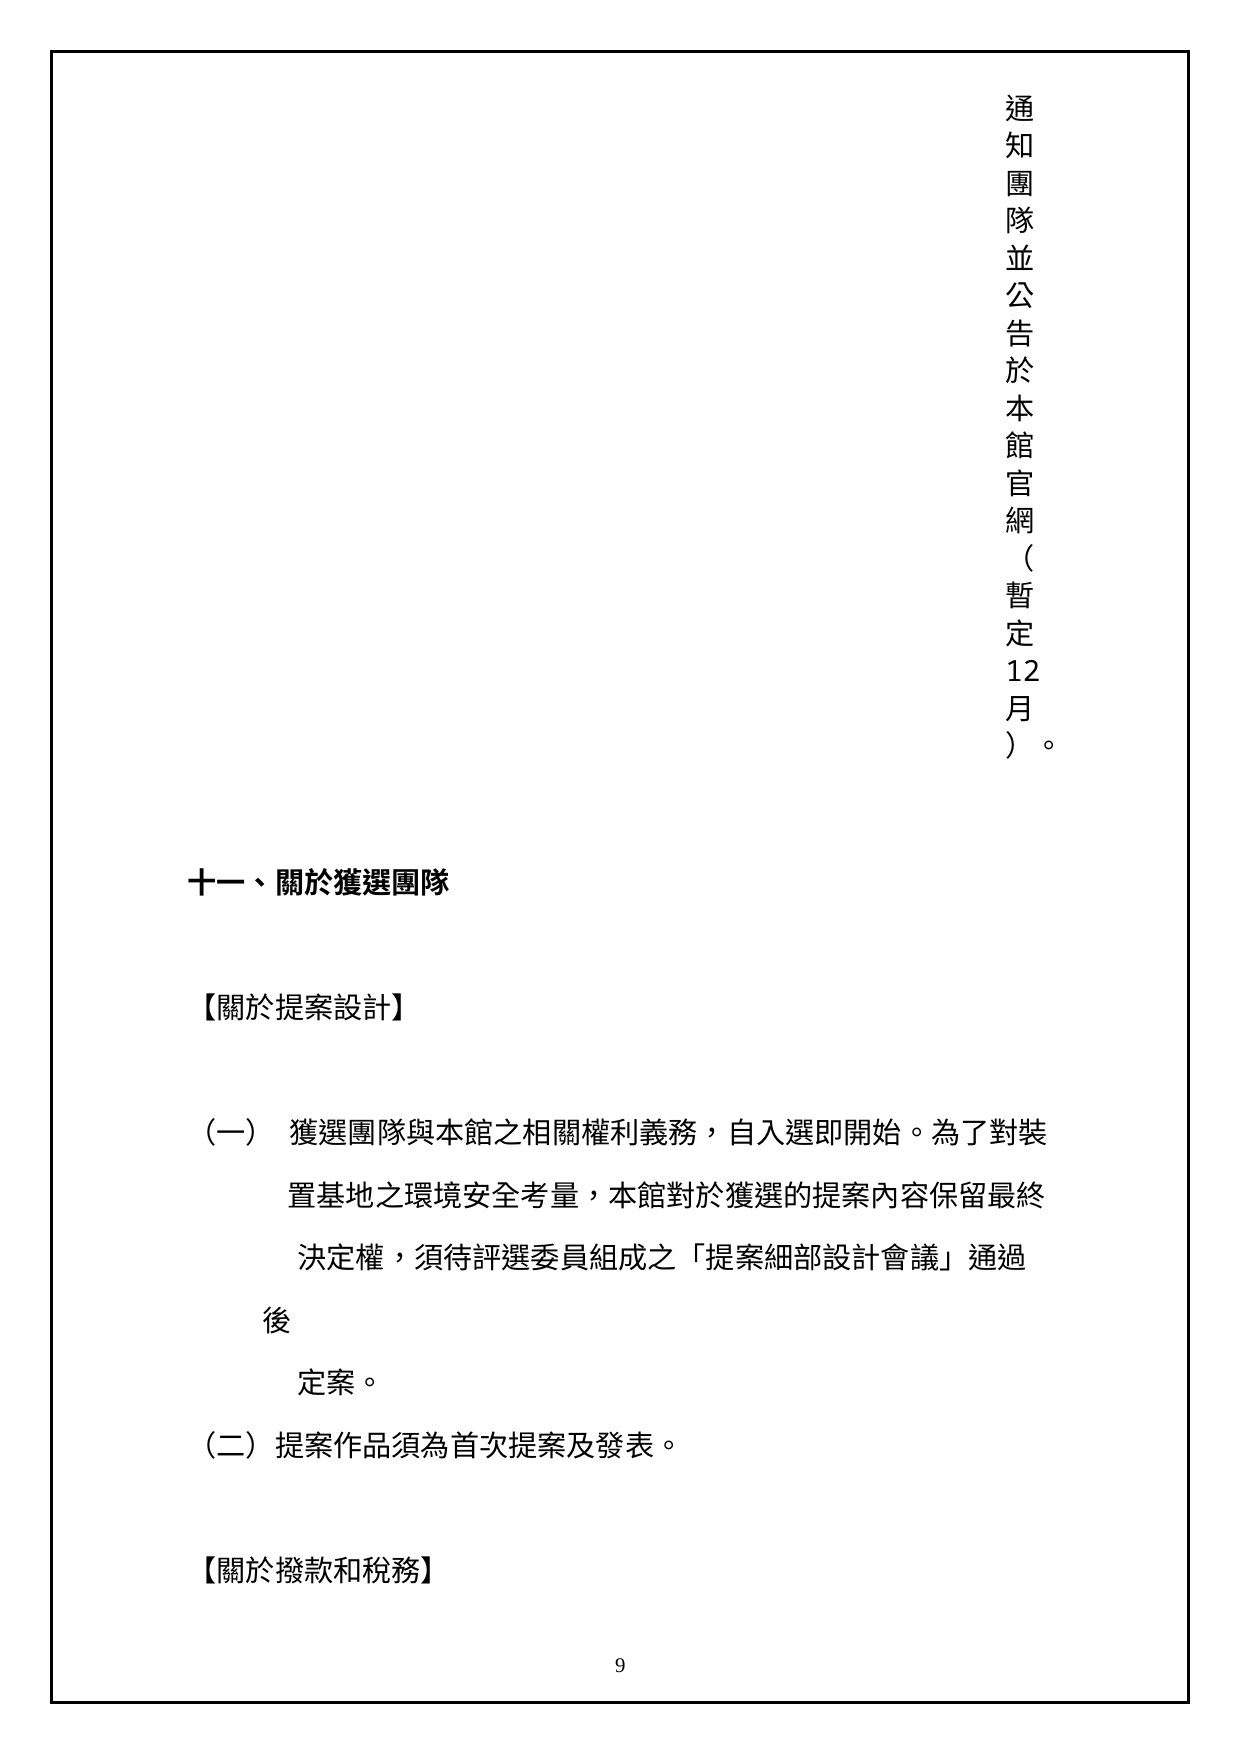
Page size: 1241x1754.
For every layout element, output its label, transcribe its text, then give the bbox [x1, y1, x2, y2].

text 【關於提案設計】 [187, 964, 1053, 1027]
text 決定權，須待評選委員組成之「提案細部設計會議」通過後 [262, 1214, 1053, 1339]
text 置基地之環境安全考量，本館對於獲選的提案內容保留最終 [287, 1152, 1053, 1214]
text 十一、關於獲選團隊 [187, 839, 1053, 902]
list 複選最後結果以E-mail和電話通知團隊，並公告於本館官網（暫定12月）。 [852, 89, 1053, 764]
text （一） 獲選團隊與本館之相關權利義務，自入選即開始。為了對裝 [187, 1089, 1053, 1152]
text 定案。 [262, 1339, 1053, 1402]
text （二）提案作品須為首次提案及發表。 [187, 1402, 1053, 1464]
text 【關於撥款和稅務】 [187, 1527, 1053, 1589]
